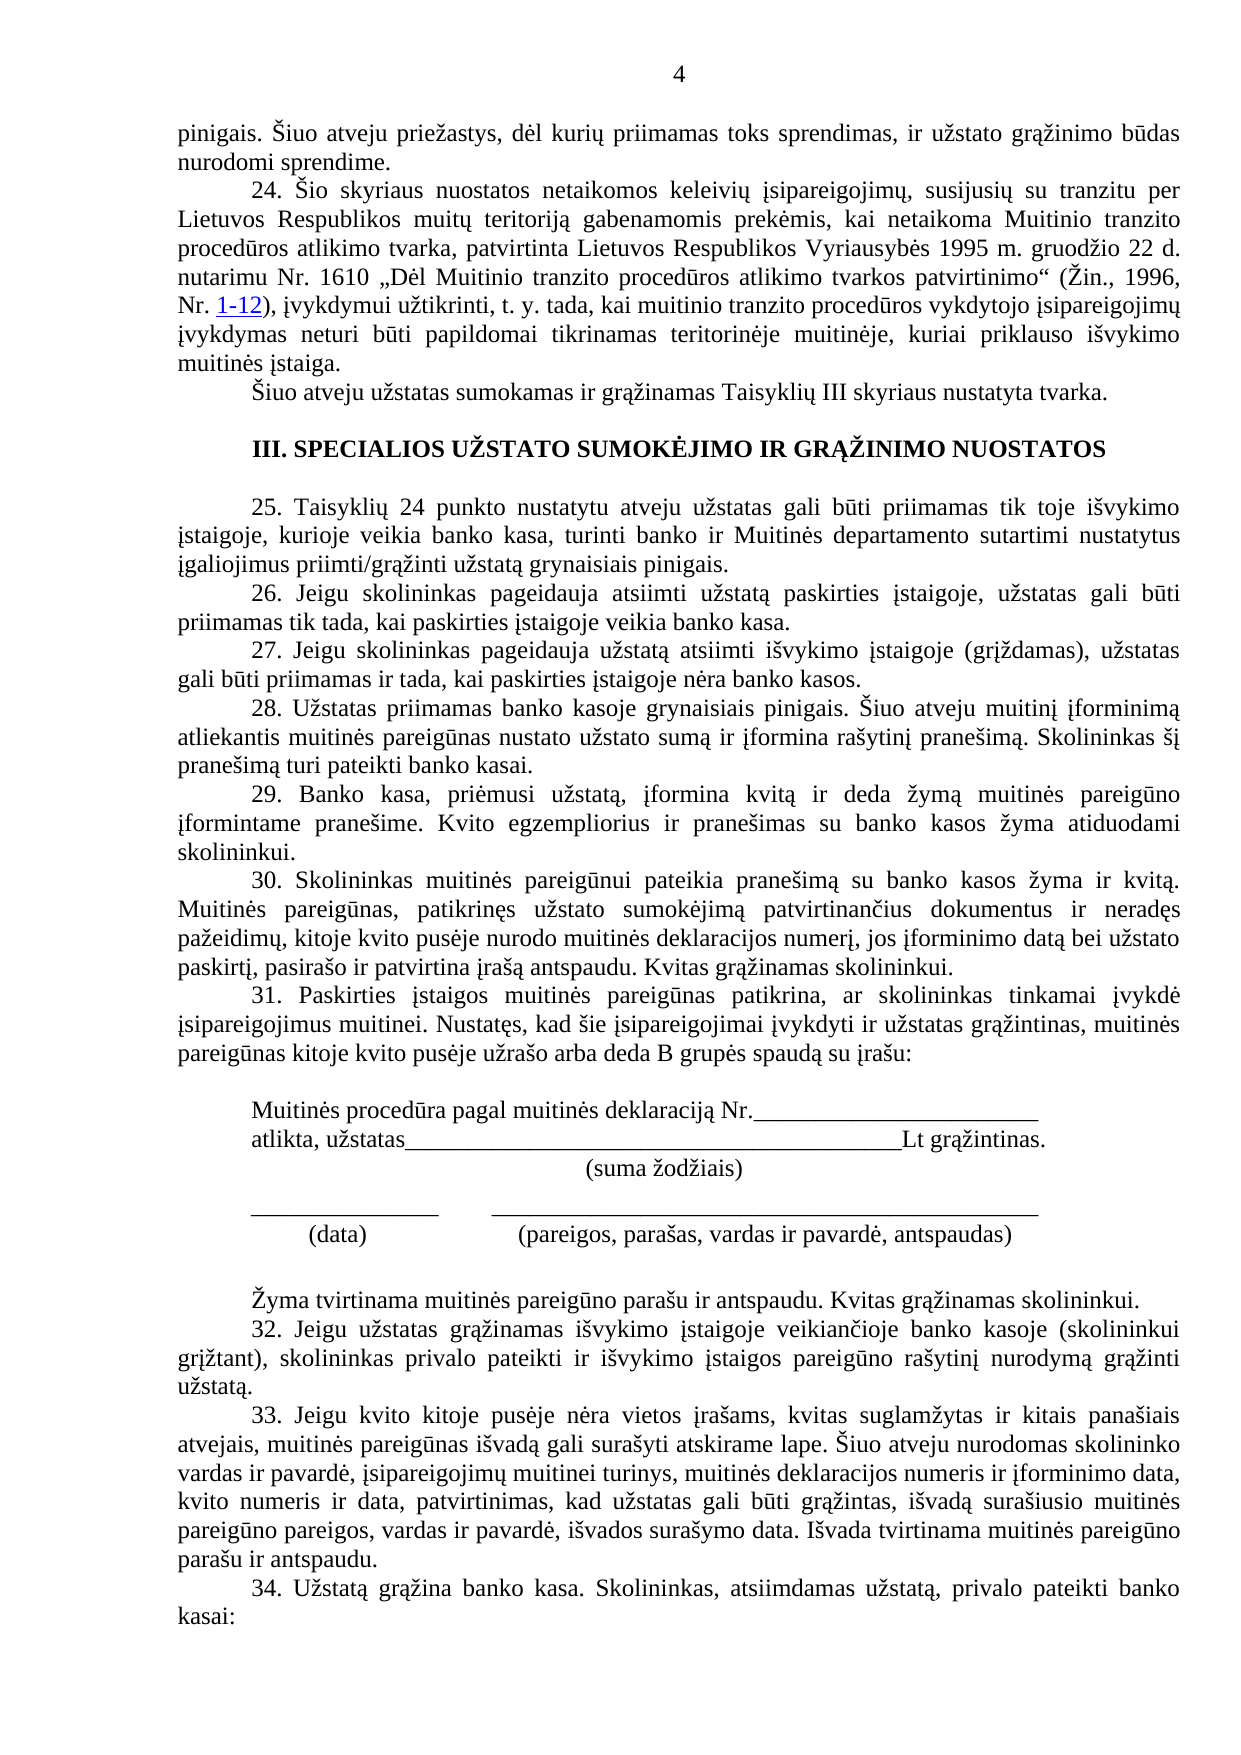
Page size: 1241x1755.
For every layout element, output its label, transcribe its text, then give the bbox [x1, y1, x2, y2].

text 24. Šio skyriaus nuostatos netaikomos keleivių įsipareigojimų, susijusių su tranzitu per Lietuvos Respublikos muitų teritoriją gabenamomis prekėmis, kai netaikoma Muitinio tranzito procedūros atlikimo tvarka, patvirtinta Lietuvos Respublikos Vyriausybės 1995 m. gruodžio 22 d. nutarimu Nr. 1610 „Dėl Muitinio tranzito procedūros atlikimo tvarkos patvirtinimo“ (Žin., 1996, Nr. 1-12), įvykdymui užtikrinti, t. y. tada, kai muitinio tranzito procedūros vykdytojo įsipareigojimų įvykdymas neturi būti papildomai tikrinamas teritorinėje muitinėje, kuriai priklauso išvykimo muitinės įstaiga. [177, 176, 1181, 377]
text atlikta, užstatas Lt grąžintinas. [177, 1124, 1181, 1153]
text 25. Taisyklių 24 punkto nustatytu atveju užstatas gali būti priimamas tik toje išvykimo įstaigoje, kurioje veikia banko kasa, turinti banko ir Muitinės departamento sutartimi nustatytus įgaliojimus priimti/grąžinti užstatą grynaisiais pinigais. [177, 492, 1181, 578]
text Šiuo atveju užstatas sumokamas ir grąžinamas Taisyklių III skyriaus nustatyta tvarka. [177, 377, 1181, 406]
text Muitinės procedūra pagal muitinės deklaraciją Nr. [177, 1096, 1181, 1124]
text 31. Paskirties įstaigos muitinės pareigūnas patikrina, ar skolininkas tinkamai įvykdė įsipareigojimus muitinei. Nustatęs, kad šie įsipareigojimai įvykdyti ir užstatas grąžintinas, muitinės pareigūnas kitoje kvito pusėje užrašo arba deda B grupės spaudą su įrašu: [177, 981, 1181, 1067]
text 32. Jeigu užstatas grąžinamas išvykimo įstaigoje veikiančioje banko kasoje (skolininkui grįžtant), skolininkas privalo pateikti ir išvykimo įstaigos pareigūno rašytinį nurodymą grąžinti užstatą. [177, 1314, 1181, 1400]
text III. SPECIALIOS UŽSTATO SUMOKĖJIMO IR GRĄŽINIMO NUOSTATOS [177, 434, 1181, 463]
text pinigais. Šiuo atveju priežastys, dėl kurių priimamas toks sprendimas, ir užstato grąžinimo būdas nurodomi sprendime. [177, 118, 1181, 176]
text 27. Jeigu skolininkas pageidauja užstatą atsiimti išvykimo įstaigoje (grįždamas), užstatas gali būti priimamas ir tada, kai paskirties įstaigoje nėra banko kasos. [177, 636, 1181, 693]
text (data) (pareigos, parašas, vardas ir pavardė, antspaudas) [177, 1219, 1181, 1256]
text 28. Užstatas priimamas banko kasoje grynaisiais pinigais. Šiuo atveju muitinį įforminimą atliekantis muitinės pareigūnas nustato užstato sumą ir įformina rašytinį pranešimą. Skolininkas šį pranešimą turi pateikti banko kasai. [177, 693, 1181, 779]
text (suma žodžiais) [177, 1153, 1181, 1190]
text 29. Banko kasa, priėmusi užstatą, įformina kvitą ir deda žymą muitinės pareigūno įformintame pranešime. Kvito egzempliorius ir pranešimas su banko kasos žyma atiduodami skolininkui. [177, 779, 1181, 866]
text Žyma tvirtinama muitinės pareigūno parašu ir antspaudu. Kvitas grąžinamas skolininkui. [177, 1285, 1181, 1314]
text 34. Užstatą grąžina banko kasa. Skolininkas, atsiimdamas užstatą, privalo pateikti banko kasai: [177, 1573, 1181, 1630]
text 26. Jeigu skolininkas pageidauja atsiimti užstatą paskirties įstaigoje, užstatas gali būti priimamas tik tada, kai paskirties įstaigoje veikia banko kasa. [177, 578, 1181, 636]
text 30. Skolininkas muitinės pareigūnui pateikia pranešimą su banko kasos žyma ir kvitą. Muitinės pareigūnas, patikrinęs užstato sumokėjimą patvirtinančius dokumentus ir neradęs pažeidimų, kitoje kvito pusėje nurodo muitinės deklaracijos numerį, jos įforminimo datą bei užstato paskirtį, pasirašo ir patvirtina įrašą antspaudu. Kvitas grąžinamas skolininkui. [177, 866, 1181, 981]
text 33. Jeigu kvito kitoje pusėje nėra vietos įrašams, kvitas suglamžytas ir kitais panašiais atvejais, muitinės pareigūnas išvadą gali surašyti atskirame lape. Šiuo atveju nurodomas skolininko vardas ir pavardė, įsipareigojimų muitinei turinys, muitinės deklaracijos numeris ir įforminimo data, kvito numeris ir data, patvirtinimas, kad užstatas gali būti grąžintas, išvadą surašiusio muitinės pareigūno pareigos, vardas ir pavardė, išvados surašymo data. Išvada tvirtinama muitinės pareigūno parašu ir antspaudu. [177, 1400, 1181, 1573]
